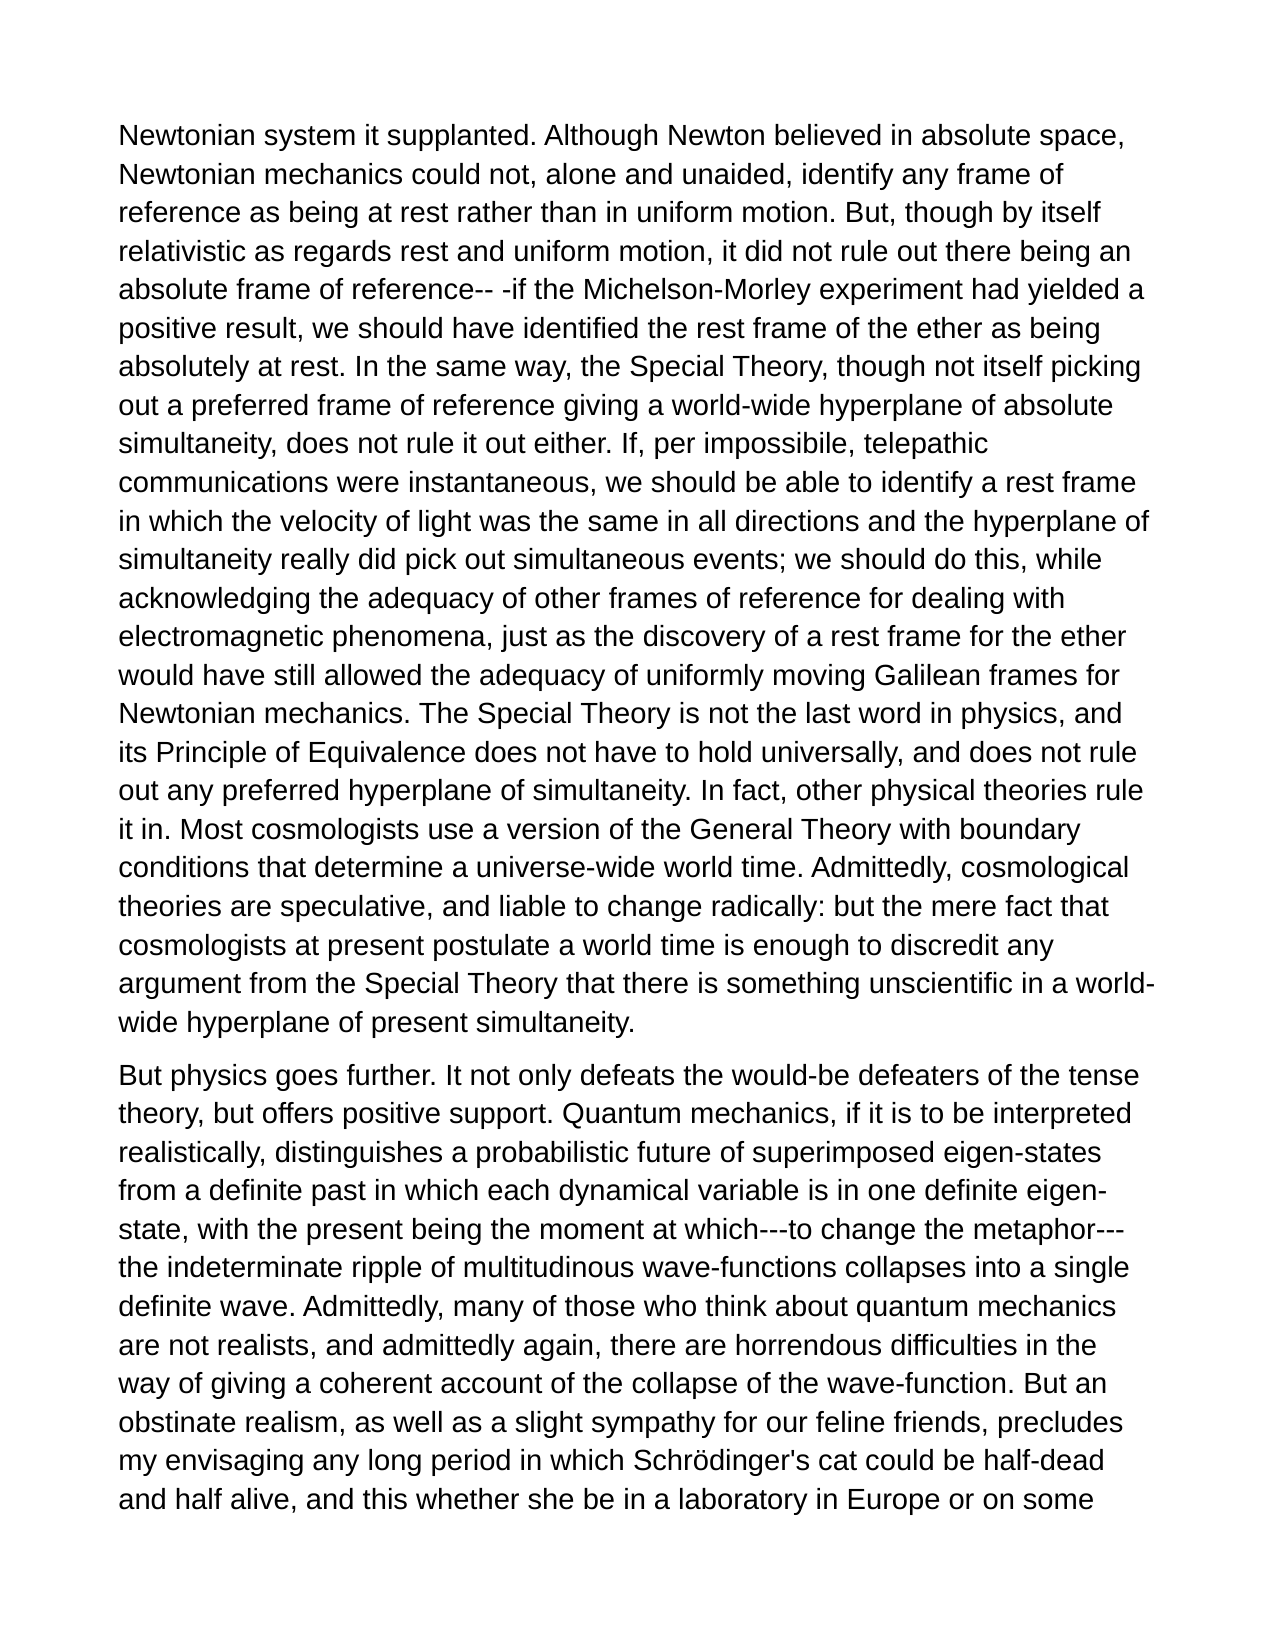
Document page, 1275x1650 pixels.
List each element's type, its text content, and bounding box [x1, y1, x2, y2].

text Newtonian system it supplanted. Although Newton believed in absolute space, Newtonian mechanics could not, alone and unaided, identify any frame of reference as being at rest rather than in uniform motion. But, though by itself relativistic as regards rest and uniform motion, it did not rule out there being an absolute frame of reference-- -if the Michelson-Morley experiment had yielded a positive result, we should have identified the rest frame of the ether as being absolutely at rest. In the same way, the Special Theory, though not itself picking out a preferred frame of reference giving a world-wide hyperplane of absolute simultaneity, does not rule it out either. If, per impossibile, telepathic communications were instantaneous, we should be able to identify a rest frame in which the velocity of light was the same in all directions and the hyperplane of simultaneity really did pick out simultaneous events; we should do this, while acknowledging the adequacy of other frames of reference for dealing with electromagnetic phenomena, just as the discovery of a rest frame for the ether would have still allowed the adequacy of uniformly moving Galilean frames for Newtonian mechanics. The Special Theory is not the last word in physics, and its Principle of Equivalence does not have to hold universally, and does not rule out any preferred hyperplane of simultaneity. In fact, other physical theories rule it in. Most cosmologists use a version of the General Theory with boundary conditions that determine a universe-wide world time. Admittedly, cosmological theories are speculative, and liable to change radically: but the mere fact that cosmologists at present postulate a world time is enough to discredit any argument from the Special Theory that there is something unscientific in a world-wide hyperplane of present simultaneity. [118, 118, 1157, 1038]
text But physics goes further. It not only defeats the would-be defeaters of the tense theory, but offers positive support. Quantum mechanics, if it is to be interpreted realistically, distinguishes a probabilistic future of superimposed eigen-states from a definite past in which each dynamical variable is in one definite eigen-state, with the present being the moment at which---to change the metaphor---the indeterminate ripple of multitudinous wave-functions collapses into a single definite wave. Admittedly, many of those who think about quantum mechanics are not realists, and admittedly again, there are horrendous difficulties in the way of giving a coherent account of the collapse of the wave-function. But an obstinate realism, as well as a slight sympathy for our feline friends, precludes my envisaging any long period in which Schrödinger's cat could be half-dead and half alive, and this whether she be in a laboratory in Europe or on some [118, 1058, 1157, 1515]
